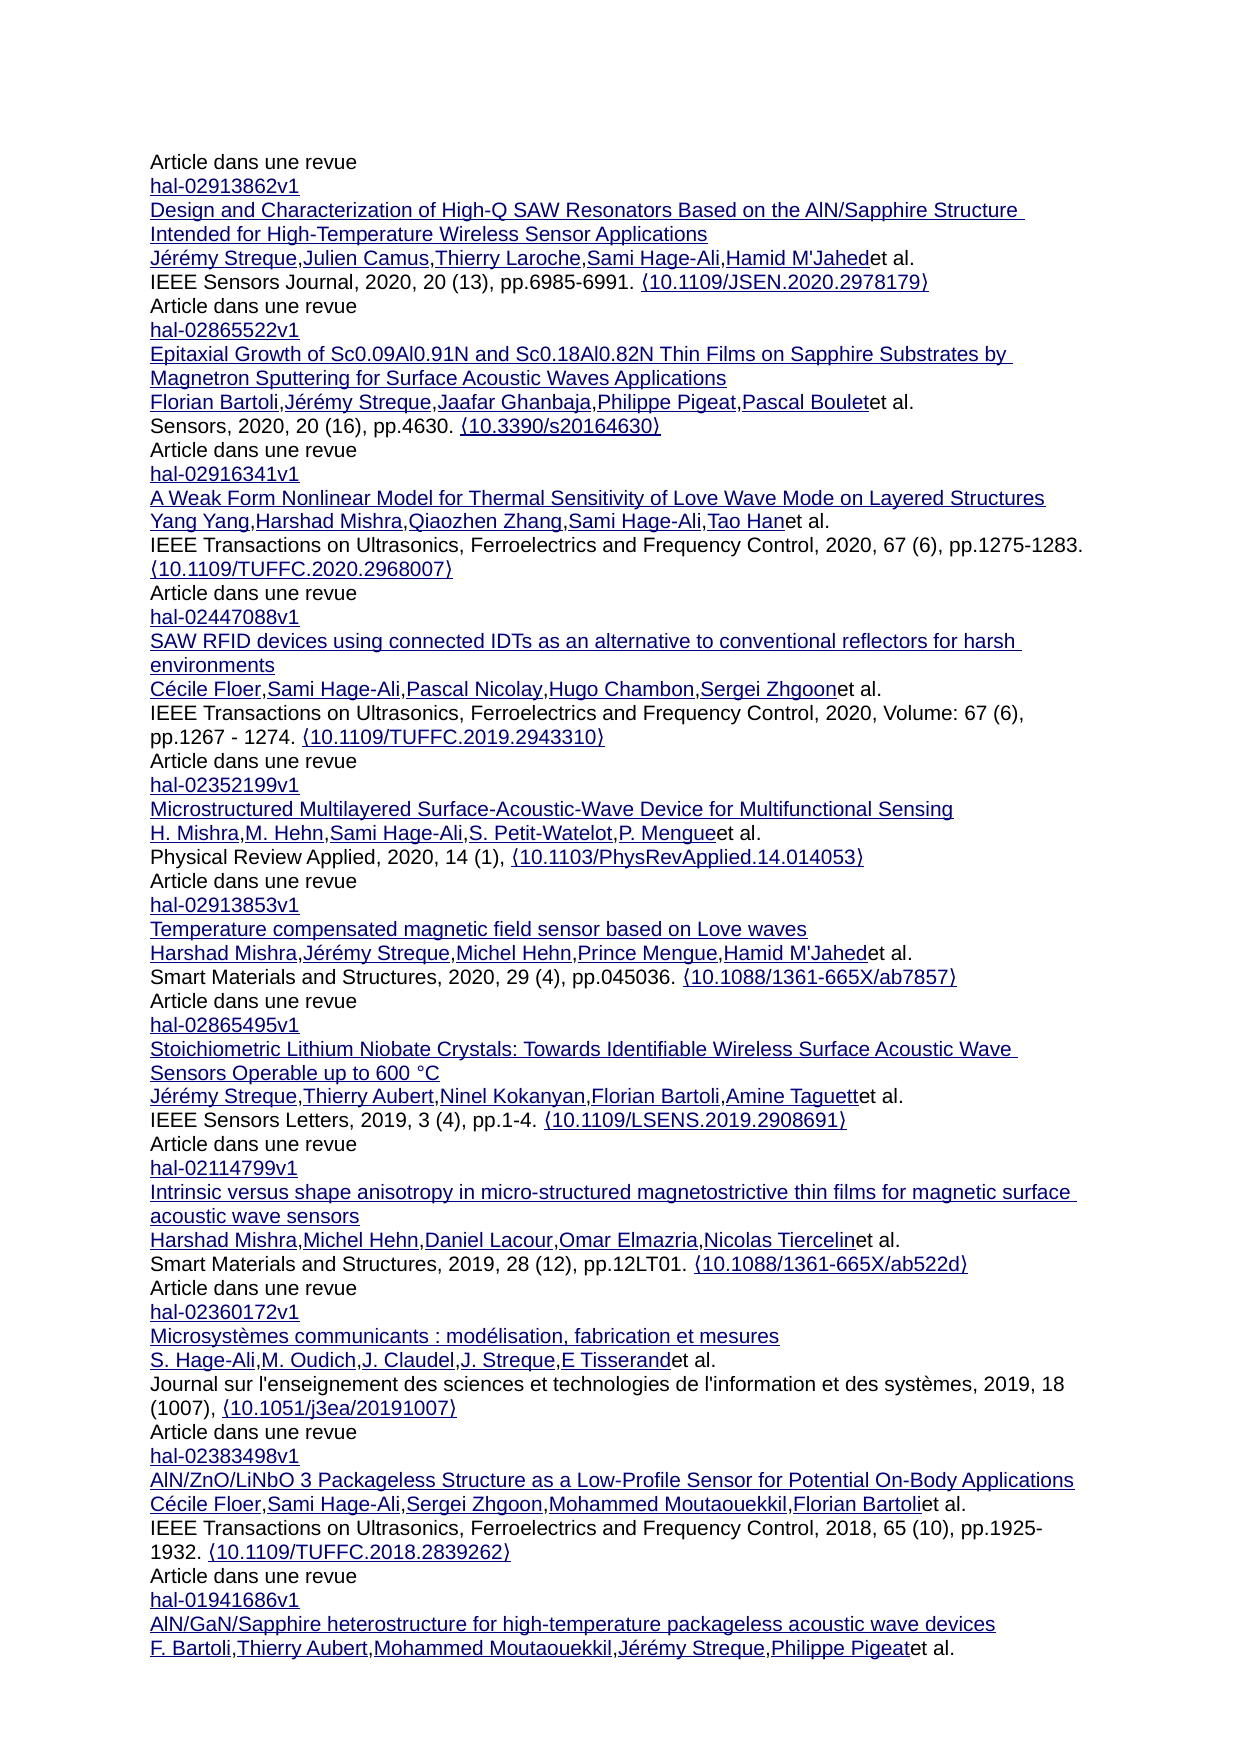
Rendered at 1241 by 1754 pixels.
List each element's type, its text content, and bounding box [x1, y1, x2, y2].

table_cell Epitaxial Growth of Sc0.09Al0.91N and Sc0.18Al0.82N Thin Films on Sapphire Substrates by Magnetron Sputtering for Surface Acoustic Waves Applications Florian Bartoli,Jérémy Streque,Jaafar Ghanbaja,Philippe Pigeat,Pascal Bouletet al. Sensors, 2020, 20 (16), pp.4630. ⟨10.3390/s20164630⟩ Article dans une revue hal-02916341v1 [150, 342, 1090, 485]
table_cell Intrinsic versus shape anisotropy in micro-structured magnetostrictive thin films for magnetic surface acoustic wave sensors Harshad Mishra,Michel Hehn,Daniel Lacour,Omar Elmazria,Nicolas Tiercelinet al. Smart Materials and Structures, 2019, 28 (12), pp.12LT01. ⟨10.1088/1361-665X/ab522d⟩ Article dans une revue hal-02360172v1 [150, 1180, 1090, 1324]
table_cell Stoichiometric Lithium Niobate Crystals: Towards Identifiable Wireless Surface Acoustic Wave Sensors Operable up to 600 °C Jérémy Streque,Thierry Aubert,Ninel Kokanyan,Florian Bartoli,Amine Taguettet al. IEEE Sensors Letters, 2019, 3 (4), pp.1-4. ⟨10.1109/LSENS.2019.2908691⟩ Article dans une revue hal-02114799v1 [150, 1036, 1090, 1180]
table_cell A Weak Form Nonlinear Model for Thermal Sensitivity of Love Wave Mode on Layered Structures Yang Yang,Harshad Mishra,Qiaozhen Zhang,Sami Hage-Ali,Tao Hanet al. IEEE Transactions on Ultrasonics, Ferroelectrics and Frequency Control, 2020, 67 (6), pp.1275-1283. ⟨10.1109/TUFFC.2020.2968007⟩ Article dans une revue hal-02447088v1 [150, 485, 1090, 629]
table_cell Design and Characterization of High-Q SAW Resonators Based on the AlN/Sapphire Structure Intended for High-Temperature Wireless Sensor Applications Jérémy Streque,Julien Camus,Thierry Laroche,Sami Hage-Ali,Hamid M'Jahedet al. IEEE Sensors Journal, 2020, 20 (13), pp.6985-6991. ⟨10.1109/JSEN.2020.2978179⟩ Article dans une revue hal-02865522v1 [150, 198, 1090, 342]
table_cell SAW RFID devices using connected IDTs as an alternative to conventional reflectors for harsh environments Cécile Floer,Sami Hage-Ali,Pascal Nicolay,Hugo Chambon,Sergei Zhgoonet al. IEEE Transactions on Ultrasonics, Ferroelectrics and Frequency Control, 2020, Volume: 67 (6), pp.1267 - 1274. ⟨10.1109/TUFFC.2019.2943310⟩ Article dans une revue hal-02352199v1 [150, 629, 1090, 797]
table_cell Microsystèmes communicants : modélisation, fabrication et mesures S. Hage-Ali,M. Oudich,J. Claudel,J. Streque,E Tisserandet al. Journal sur l'enseignement des sciences et technologies de l'information et des systèmes, 2019, 18 (1007), ⟨10.1051/j3ea/20191007⟩ Article dans une revue hal-02383498v1 [150, 1324, 1090, 1468]
table_cell Microstructured Multilayered Surface-Acoustic-Wave Device for Multifunctional Sensing H. Mishra,M. Hehn,Sami Hage-Ali,S. Petit-Watelot,P. Mengueet al. Physical Review Applied, 2020, 14 (1), ⟨10.1103/PhysRevApplied.14.014053⟩ Article dans une revue hal-02913853v1 [150, 797, 1090, 917]
table_cell AlN/ZnO/LiNbO 3 Packageless Structure as a Low-Profile Sensor for Potential On-Body Applications Cécile Floer,Sami Hage-Ali,Sergei Zhgoon,Mohammed Moutaouekkil,Florian Bartoliet al. IEEE Transactions on Ultrasonics, Ferroelectrics and Frequency Control, 2018, 65 (10), pp.1925-1932. ⟨10.1109/TUFFC.2018.2839262⟩ Article dans une revue hal-01941686v1 [150, 1468, 1090, 1611]
table_cell Article dans une revue hal-02913862v1 [150, 150, 1090, 198]
table_cell AlN/GaN/Sapphire heterostructure for high-temperature packageless acoustic wave devices F. Bartoli,Thierry Aubert,Mohammed Moutaouekkil,Jérémy Streque,Philippe Pigeatet al. [150, 1611, 1090, 1659]
table_cell Temperature compensated magnetic field sensor based on Love waves Harshad Mishra,Jérémy Streque,Michel Hehn,Prince Mengue,Hamid M'Jahedet al. Smart Materials and Structures, 2020, 29 (4), pp.045036. ⟨10.1088/1361-665X/ab7857⟩ Article dans une revue hal-02865495v1 [150, 917, 1090, 1036]
